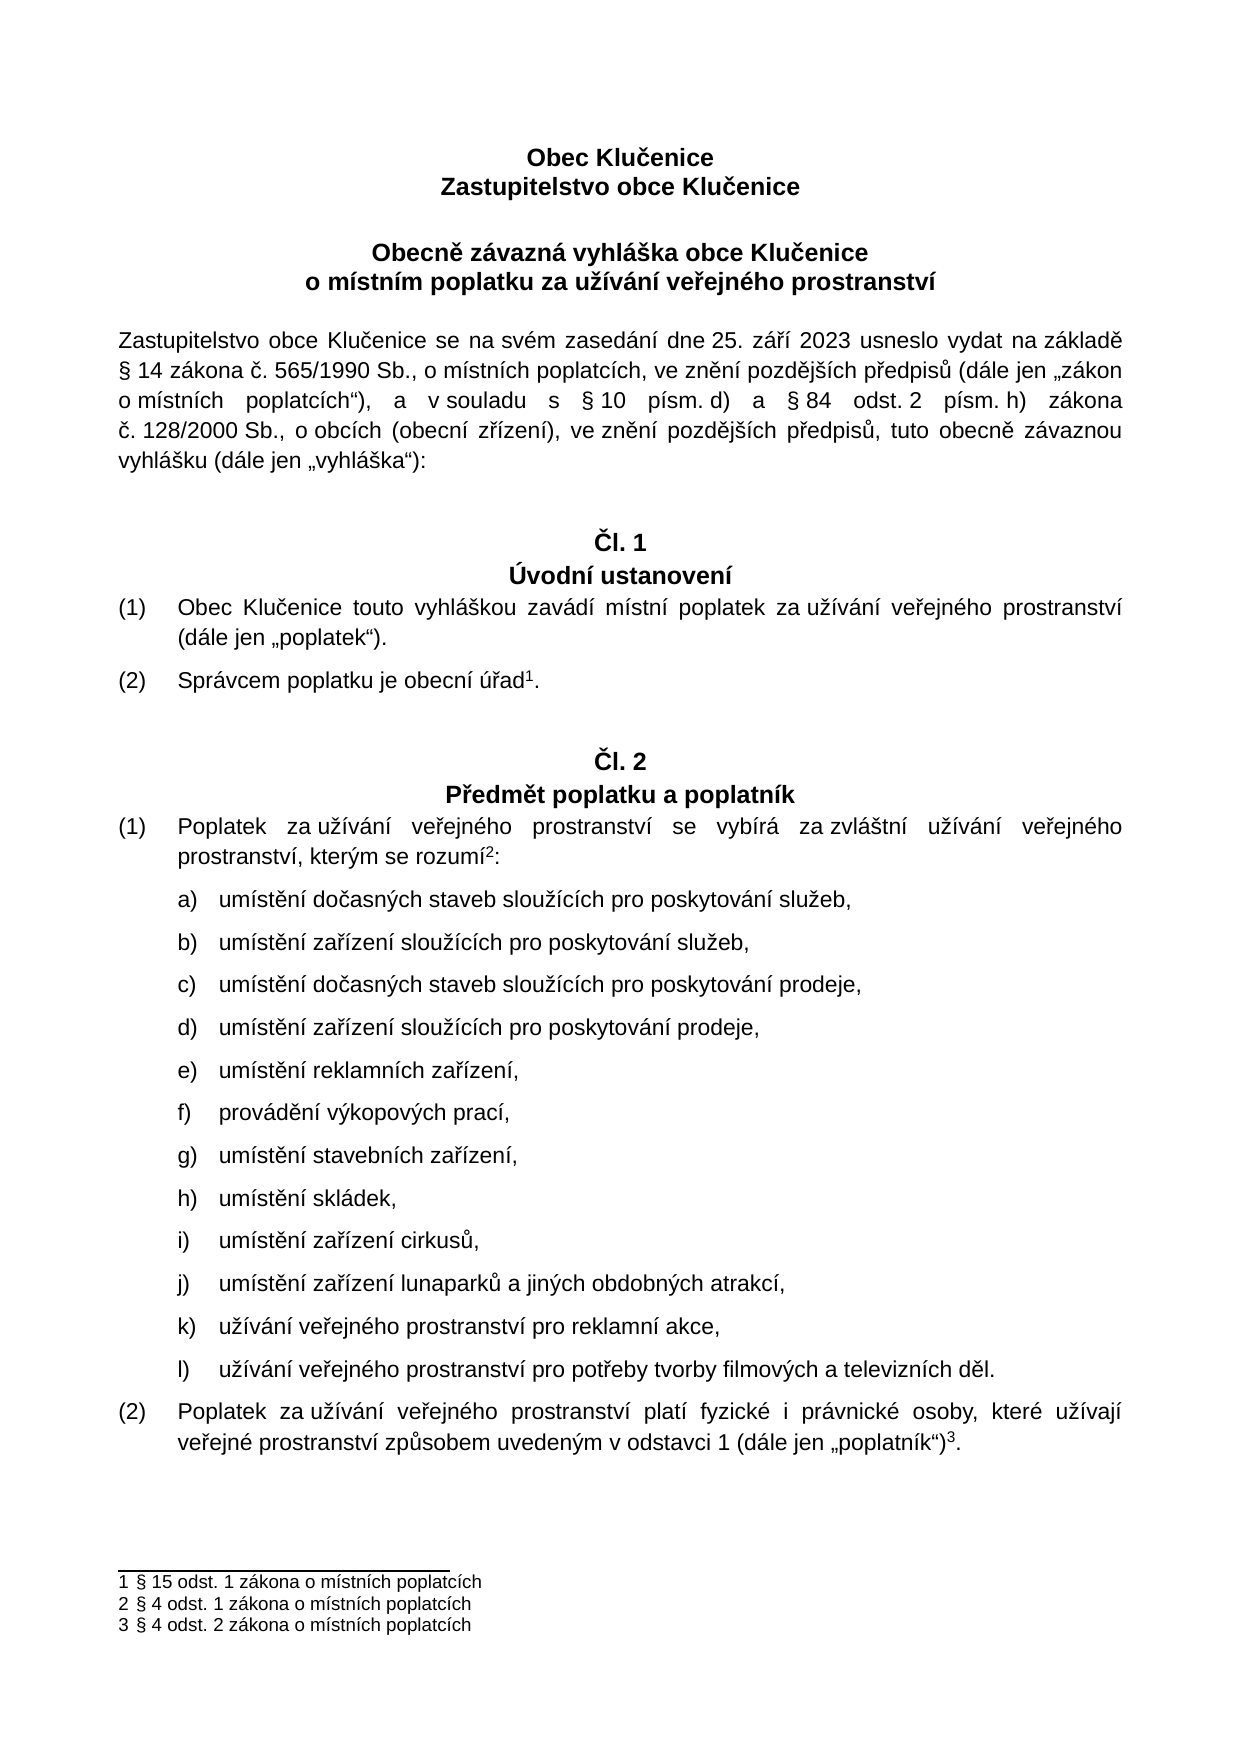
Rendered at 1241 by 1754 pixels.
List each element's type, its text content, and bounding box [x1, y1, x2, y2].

subtitle Čl. 2 Předmět poplatku a poplatník [118, 747, 1122, 809]
list § 4 odst. 2 zákona o místních poplatcích [118, 1614, 1122, 1635]
list Poplatek za užívání veřejného prostranství platí fyzické i právnické osoby, které užívají veřejné prostranství způsobem uvedeným v odstavci 1 (dále jen „poplatník“). [118, 1398, 1122, 1455]
list provádění výkopových prací, [177, 1099, 1122, 1126]
list umístění zařízení sloužících pro poskytování služeb, [177, 928, 1122, 955]
list Poplatek za užívání veřejného prostranství se vybírá za zvláštní užívání veřejného prostranství, kterým se rozumí: [118, 813, 1122, 869]
list umístění skládek, [177, 1185, 1122, 1211]
text Obec Klučenice Zastupitelstvo obce Klučenice [118, 143, 1122, 201]
subtitle Obecně závazná vyhláška obce Klučenice o místním poplatku za užívání veřejného prostranství [118, 238, 1122, 295]
list umístění dočasných staveb sloužících pro poskytování služeb, [177, 886, 1122, 912]
text Zastupitelstvo obce Klučenice se na svém zasedání dne 25. září 2023 usneslo vydat na základě § 14 zákona č. 565/1990 Sb., o místních poplatcích, ve znění pozdějších předpisů (dále jen „zákon o místních poplatcích“), a v souladu s § 10 písm. d) a § 84 odst. 2 písm. h) zákona č. 128/2000 Sb., o obcích (obecní zřízení), ve znění pozdějších předpisů, tuto obecně závaznou vyhlášku (dále jen „vyhláška“): [118, 327, 1122, 474]
list § 4 odst. 1 zákona o místních poplatcích [118, 1592, 1122, 1614]
list umístění zařízení cirkusů, [177, 1227, 1122, 1254]
list § 15 odst. 1 zákona o místních poplatcích [118, 1571, 1122, 1592]
list umístění zařízení lunaparků a jiných obdobných atrakcí, [177, 1270, 1122, 1297]
list umístění reklamních zařízení, [177, 1057, 1122, 1083]
list užívání veřejného prostranství pro reklamní akce, [177, 1313, 1122, 1339]
list umístění dočasných staveb sloužících pro poskytování prodeje, [177, 971, 1122, 998]
list užívání veřejného prostranství pro potřeby tvorby filmových a televizních děl. [177, 1356, 1122, 1382]
list Správcem poplatku je obecní úřad. [118, 667, 1122, 693]
list umístění stavebních zařízení, [177, 1142, 1122, 1168]
list Obec Klučenice touto vyhláškou zavádí místní poplatek za užívání veřejného prostranství (dále jen „poplatek“). [118, 594, 1122, 650]
list umístění zařízení sloužících pro poskytování prodeje, [177, 1014, 1122, 1040]
subtitle Čl. 1 Úvodní ustanovení [118, 528, 1122, 589]
